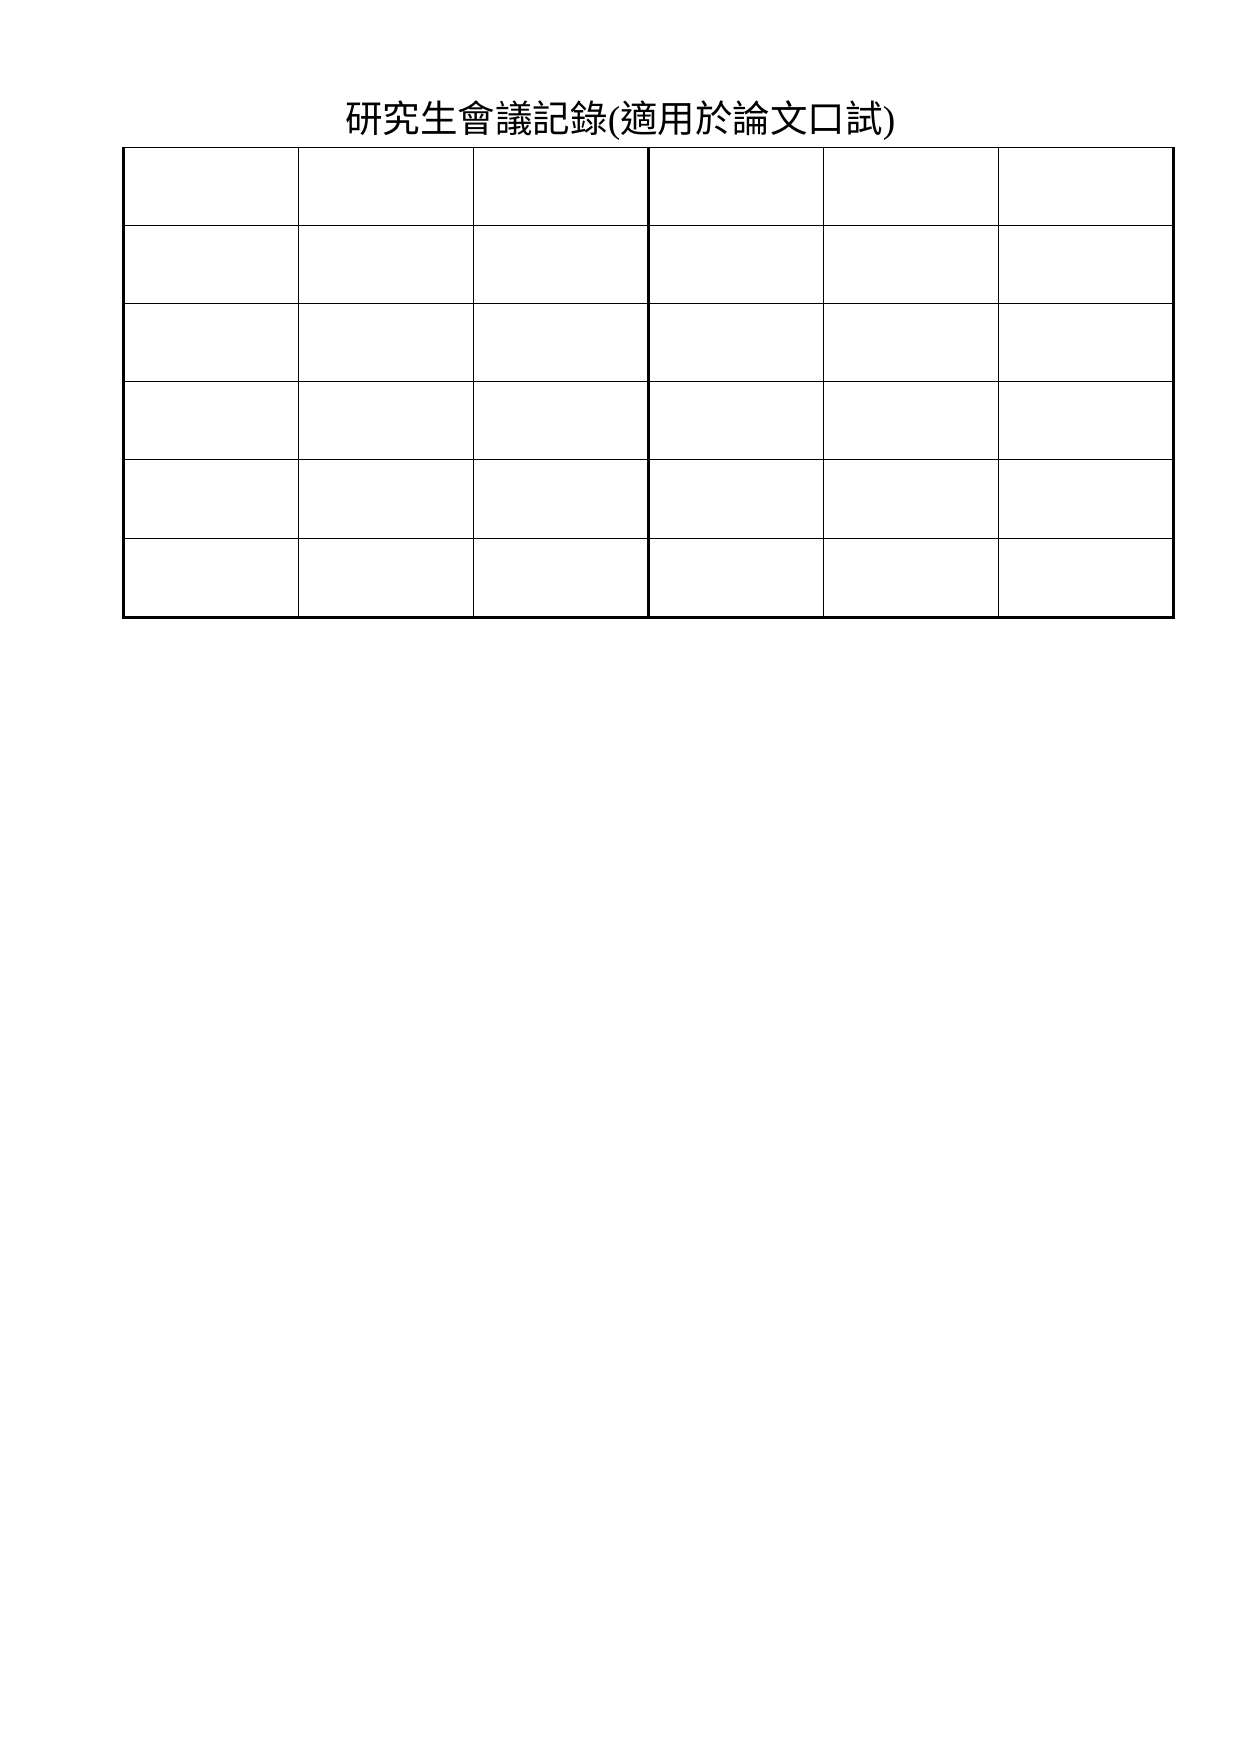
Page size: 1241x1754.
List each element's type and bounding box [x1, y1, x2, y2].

table_cell [824, 460, 998, 537]
table_cell [999, 460, 1172, 537]
table_cell [125, 539, 298, 616]
table_cell [999, 226, 1172, 303]
table_cell [474, 226, 647, 303]
table_cell [650, 382, 823, 459]
table_cell [299, 226, 473, 303]
table_cell [999, 382, 1172, 459]
table_cell [999, 148, 1172, 225]
table_cell [999, 304, 1172, 381]
table_cell [474, 539, 647, 616]
table_cell [299, 148, 473, 225]
table_cell [824, 539, 998, 616]
table_cell [650, 304, 823, 381]
table_cell [650, 148, 823, 225]
table_cell [474, 382, 647, 459]
table_cell [474, 148, 647, 225]
table_cell [474, 304, 647, 381]
table_cell [824, 148, 998, 225]
table_cell [125, 148, 298, 225]
table_cell [299, 382, 473, 459]
table_cell [650, 539, 823, 616]
table_cell [125, 382, 298, 459]
table_cell [474, 460, 647, 537]
table_cell [824, 304, 998, 381]
table_cell [650, 226, 823, 303]
table_cell [125, 304, 298, 381]
table_cell [824, 382, 998, 459]
table_cell [299, 304, 473, 381]
table_cell [125, 226, 298, 303]
table_cell [299, 460, 473, 537]
table_cell [125, 460, 298, 537]
table_cell [299, 539, 473, 616]
table_cell [999, 539, 1172, 616]
table_cell [824, 226, 998, 303]
table_cell [650, 460, 823, 537]
